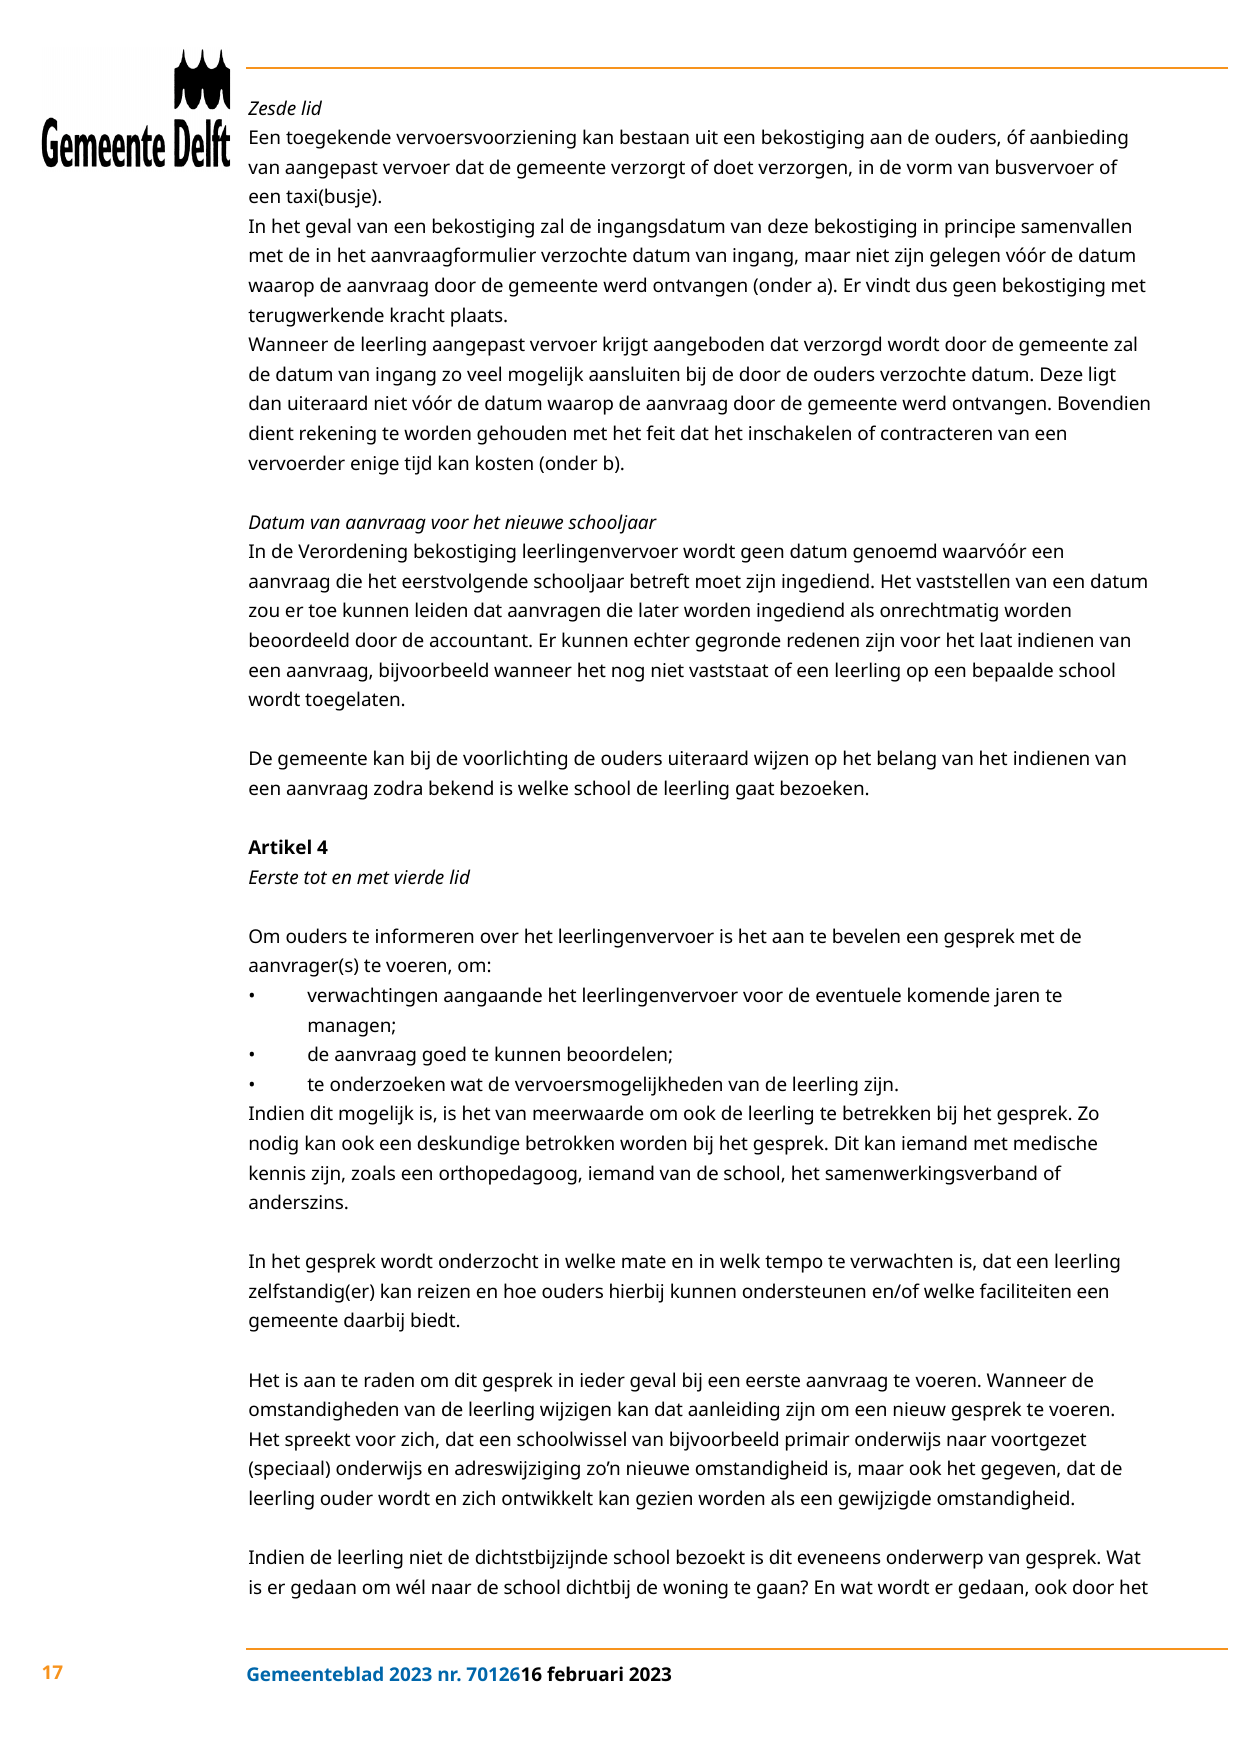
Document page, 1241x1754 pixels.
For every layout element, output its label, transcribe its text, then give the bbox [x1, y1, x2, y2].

text Eerste tot en met vierde lid [248, 864, 1152, 890]
text Een toegekende vervoersvoorziening kan bestaan uit een bekostiging aan de ouders, óf aanbieding van aangepast vervoer dat de gemeente verzorgt of doet verzorgen, in de vorm van busvervoer of een taxi(busje). [248, 124, 1152, 209]
text Artikel 4 [248, 834, 1152, 860]
text Indien dit mogelijk is, is het van meerwaarde om ook de leerling te betrekken bij het gesprek. Zo nodig kan ook een deskundige betrokken worden bij het gesprek. Dit kan iemand met medische kennis zijn, zoals een orthopedagoog, iemand van de school, het samenwerkingsverband of anderszins. [248, 1101, 1152, 1215]
text Zesde lid [248, 95, 1152, 121]
picture [41, 47, 231, 172]
text In de Verordening bekostiging leerlingenvervoer wordt geen datum genoemd waarvóór een aanvraag die het eerstvolgende schooljaar betreft moet zijn ingediend. Het vaststellen van een datum zou er toe kunnen leiden dat aanvragen die later worden ingediend als onrechtmatig worden beoordeeld door de accountant. Er kunnen echter gegronde redenen zijn voor het laat indienen van een aanvraag, bijvoorbeeld wanneer het nog niet vaststaat of een leerling op een bepaalde school wordt toegelaten. [248, 538, 1152, 712]
text De gemeente kan bij de voorlichting de ouders uiteraard wijzen op het belang van het indienen van een aanvraag zodra bekend is welke school de leerling gaat bezoeken. [248, 746, 1152, 801]
text In het gesprek wordt onderzocht in welke mate en in welk tempo te verwachten is, dat een leerling zelfstandig(er) kan reizen en hoe ouders hierbij kunnen ondersteunen en/of welke faciliteiten een gemeente daarbij biedt. [248, 1248, 1152, 1333]
list verwachtingen aangaande het leerlingenvervoer voor de eventuele komende jaren te managen; [248, 982, 1152, 1038]
text Het is aan te raden om dit gesprek in ieder geval bij een eerste aanvraag te voeren. Wanneer de omstandigheden van de leerling wijzigen kan dat aanleiding zijn om een nieuw gesprek te voeren. Het spreekt voor zich, dat een schoolwissel van bijvoorbeeld primair onderwijs naar voortgezet (speciaal) onderwijs en adreswijziging zo’n nieuwe omstandigheid is, maar ook het gegeven, dat de leerling ouder wordt en zich ontwikkelt kan gezien worden als een gewijzigde omstandigheid. [248, 1367, 1152, 1511]
text Wanneer de leerling aangepast vervoer krijgt aangeboden dat verzorgd wordt door de gemeente zal de datum van ingang zo veel mogelijk aansluiten bij de door de ouders verzochte datum. Deze ligt dan uiteraard niet vóór de datum waarop de aanvraag door de gemeente werd ontvangen. Bovendien dient rekening te worden gehouden met het feit dat het inschakelen of contracteren van een vervoerder enige tijd kan kosten (onder b). [248, 331, 1152, 476]
text Indien de leerling niet de dichtstbijzijnde school bezoekt is dit eveneens onderwerp van gesprek. Wat is er gedaan om wél naar de school dichtbij de woning te gaan? En wat wordt er gedaan, ook door het [248, 1544, 1152, 1600]
text In het geval van een bekostiging zal de ingangsdatum van deze bekostiging in principe samenvallen met de in het aanvraagformulier verzochte datum van ingang, maar niet zijn gelegen vóór de datum waarop de aanvraag door de gemeente werd ontvangen (onder a). Er vindt dus geen bekostiging met terugwerkende kracht plaats. [248, 213, 1152, 328]
text Datum van aanvraag voor het nieuwe schooljaar [248, 509, 1152, 535]
list te onderzoeken wat de vervoersmogelijkheden van de leerling zijn. [248, 1071, 1152, 1097]
list de aanvraag goed te kunnen beoordelen; [248, 1041, 1152, 1067]
text Om ouders te informeren over het leerlingenvervoer is het aan te bevelen een gesprek met de aanvrager(s) te voeren, om: [248, 923, 1152, 978]
